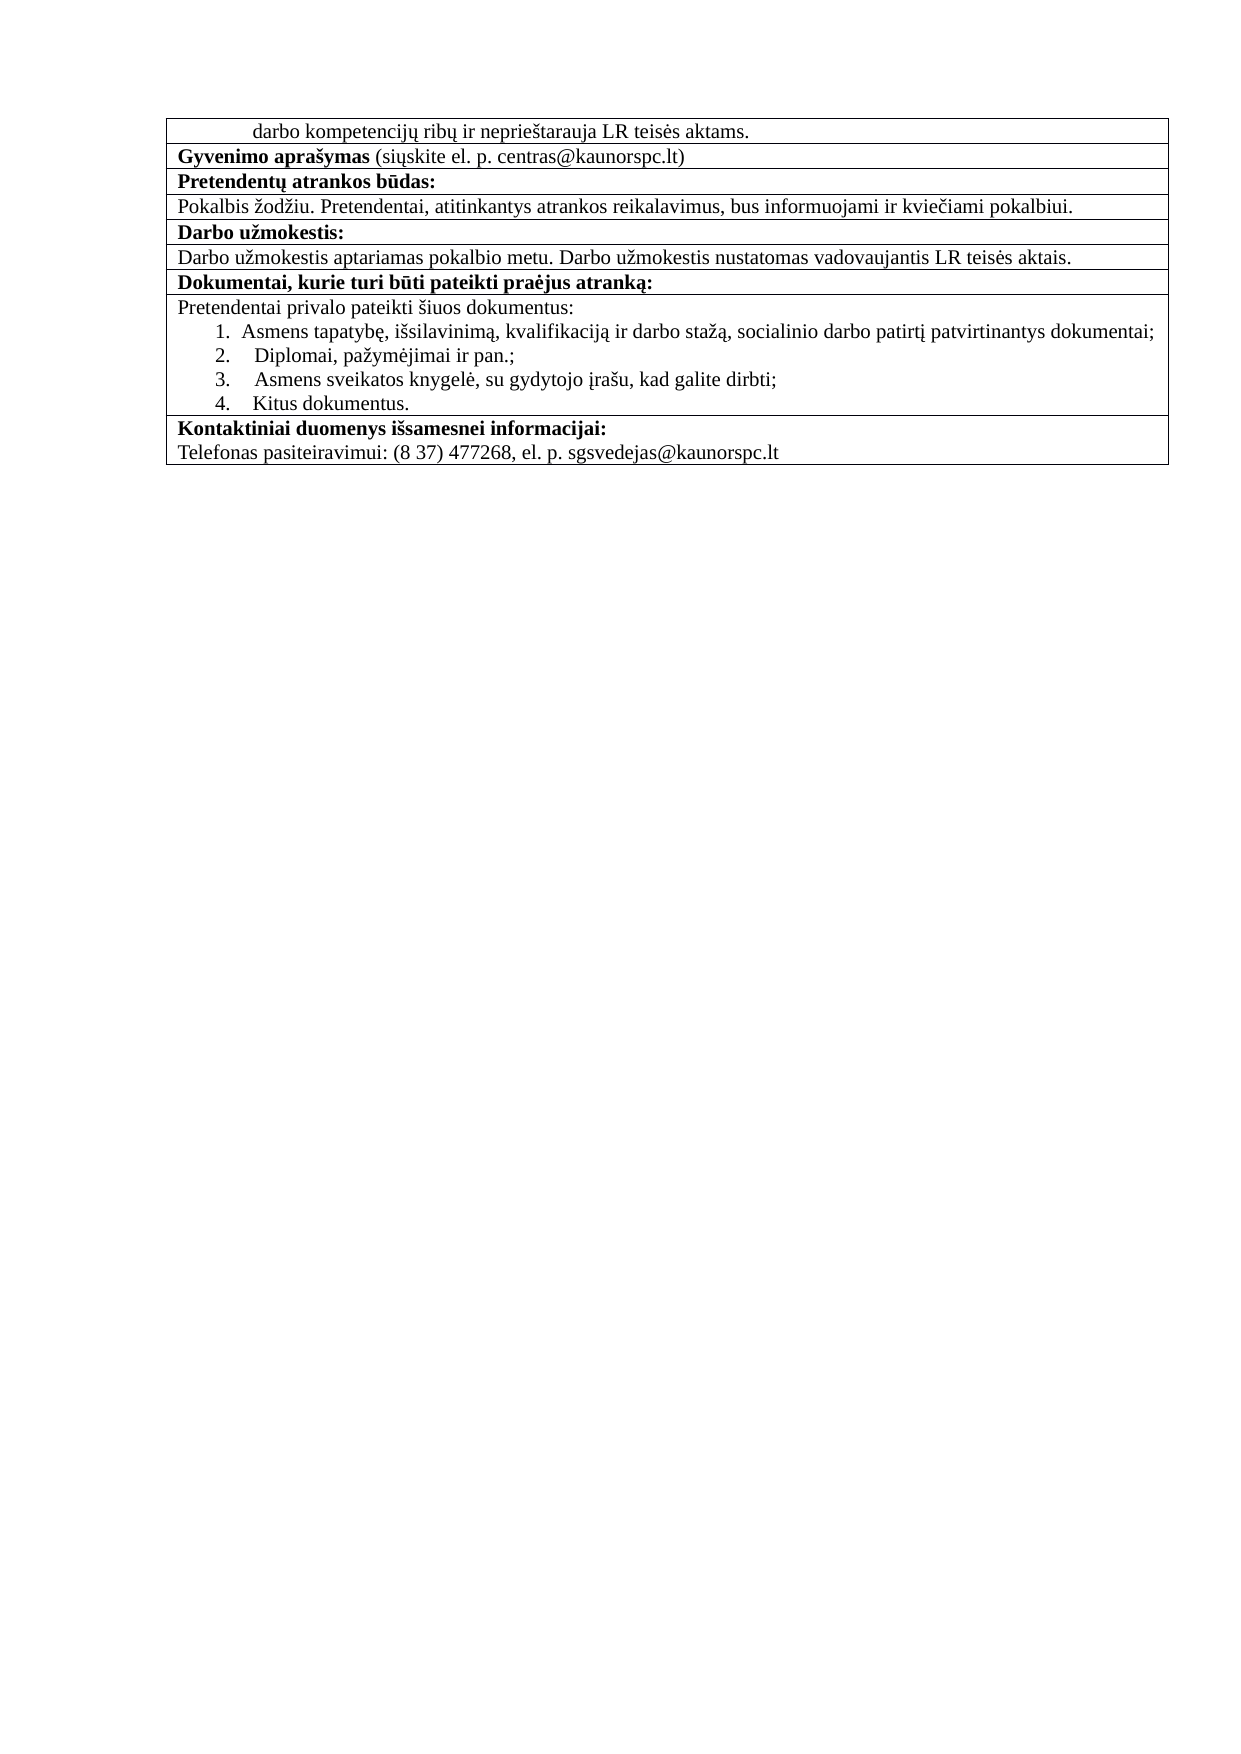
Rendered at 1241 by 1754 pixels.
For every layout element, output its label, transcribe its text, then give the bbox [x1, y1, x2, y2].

table_cell Pretendentų atrankos būdas: [167, 169, 1168, 193]
table_cell Darbo užmokestis aptariamas pokalbio metu. Darbo užmokestis nustatomas vadovaujantis LR teisės aktais. [167, 245, 1168, 269]
table_cell Dokumentai, kurie turi būti pateikti praėjus atranką: [167, 270, 1168, 294]
table_cell Darbo užmokestis: [167, 220, 1168, 244]
table_cell Kontaktiniai duomenys išsamesnei informacijai: Telefonas pasiteiravimui: (8 37) 477268, el. p. sgsvedejas@kaunorspc.lt [167, 416, 1168, 464]
table_cell Gyvenimo aprašymas (siųskite el. p. centras@kaunorspc.lt) [167, 144, 1168, 168]
table_cell darbo kompetencijų ribų ir neprieštarauja LR teisės aktams. [167, 119, 1168, 143]
table_cell Pretendentai privalo pateikti šiuos dokumentus: Asmens tapatybę, išsilavinimą, kvalifikaciją ir darbo stažą, socialinio darbo patirtį patvirtinantys dokumentai; Diplomai, pažymėjimai ir pan.; Asmens sveikatos knygelė, su gydytojo įrašu, kad galite dirbti; Kitus dokumentus. [167, 295, 1168, 415]
table_cell Pokalbis žodžiu. Pretendentai, atitinkantys atrankos reikalavimus, bus informuojami ir kviečiami pokalbiui. [167, 195, 1168, 218]
